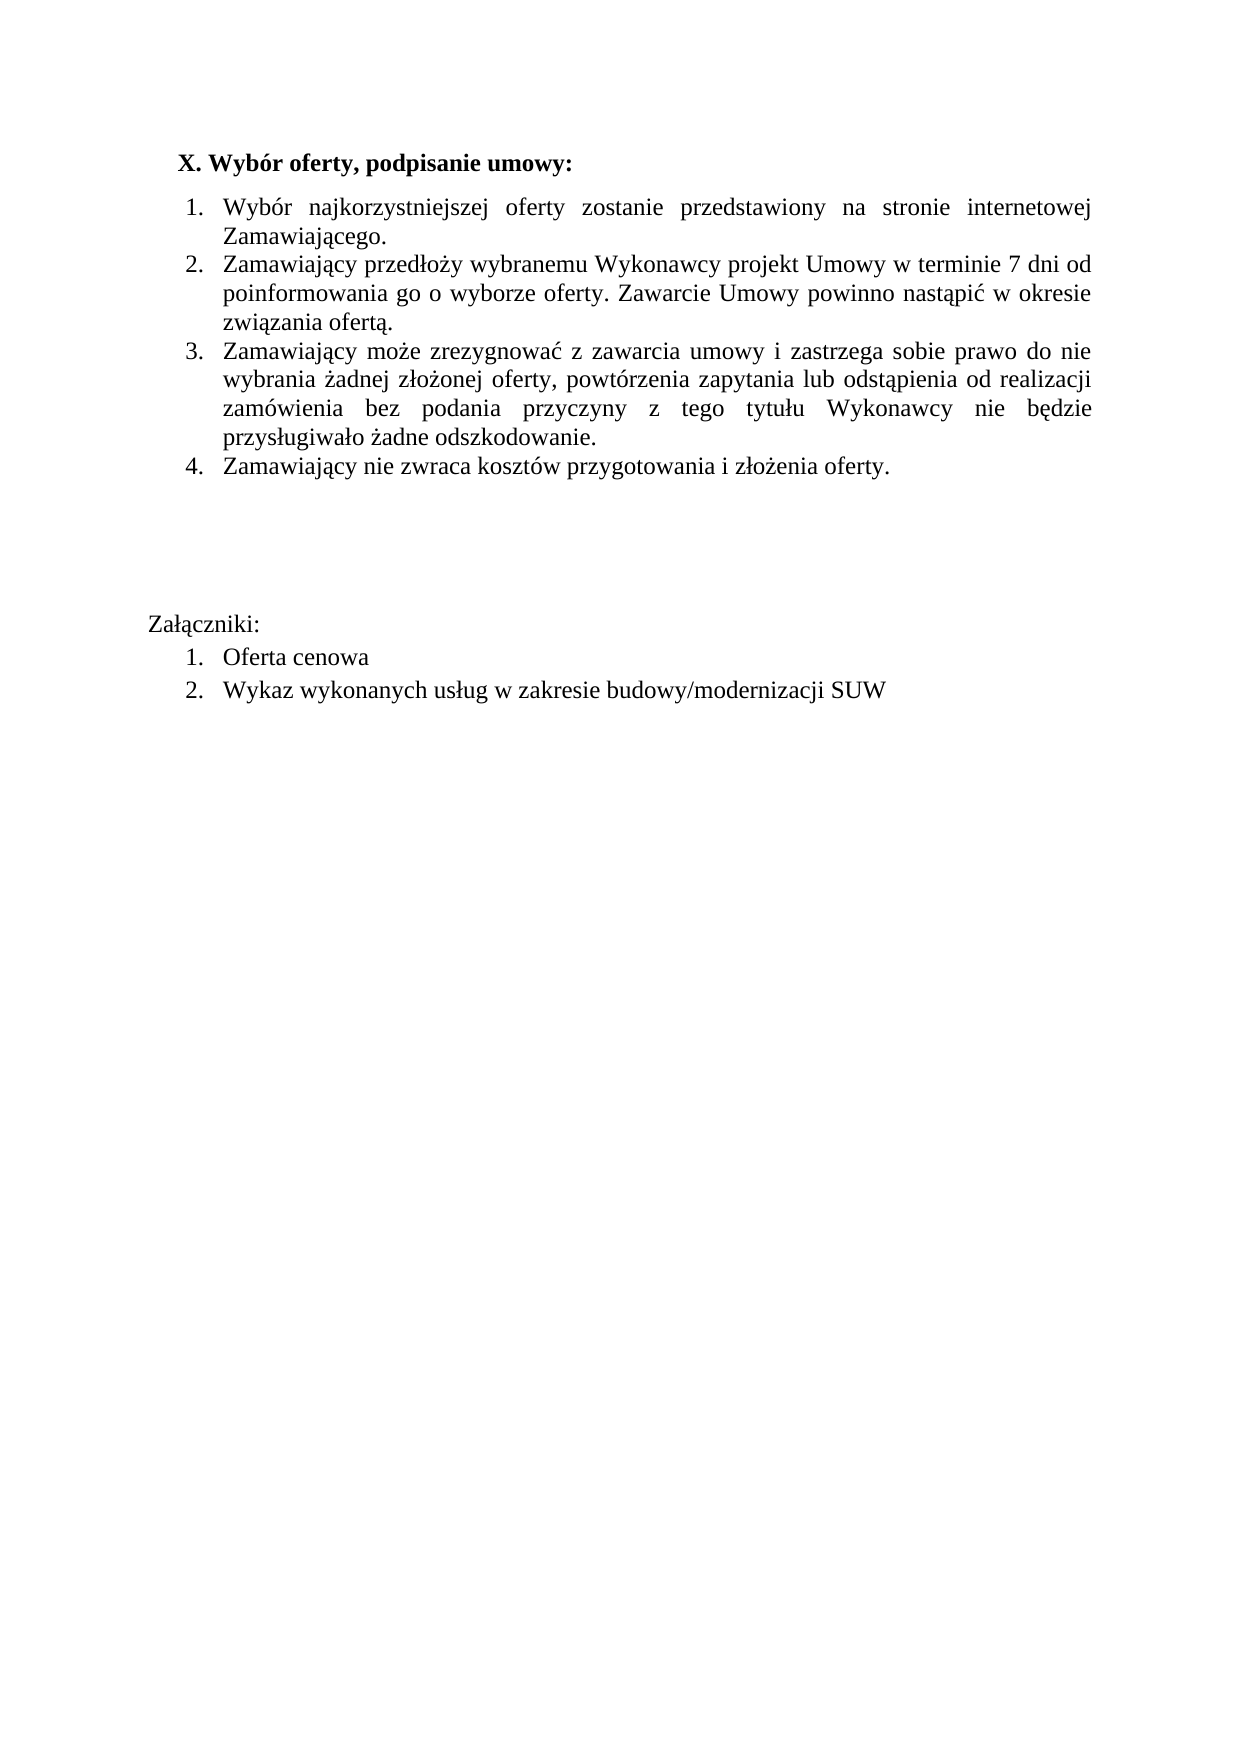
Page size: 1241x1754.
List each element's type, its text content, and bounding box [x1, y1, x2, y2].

list Zamawiający nie zwraca kosztów przygotowania i złożenia oferty. [185, 451, 1093, 479]
list Oferta cenowa [185, 642, 1093, 671]
list Wykaz wykonanych usług w zakresie budowy/modernizacji SUW [185, 675, 1093, 704]
text Załączniki: [148, 609, 1093, 638]
list X. Wybór oferty, podpisanie umowy: [177, 148, 1093, 176]
list Wybór najkorzystniejszej oferty zostanie przedstawiony na stronie internetowej Zamawiającego. [185, 192, 1093, 249]
list Zamawiający przedłoży wybranemu Wykonawcy projekt Umowy w terminie 7 dni od poinformowania go o wyborze oferty. Zawarcie Umowy powinno nastąpić w okresie związania ofertą. [185, 249, 1093, 336]
list Zamawiający może zrezygnować z zawarcia umowy i zastrzega sobie prawo do nie wybrania żadnej złożonej oferty, powtórzenia zapytania lub odstąpienia od realizacji zamówienia bez podania przyczyny z tego tytułu Wykonawcy nie będzie przysługiwało żadne odszkodowanie. [185, 336, 1093, 451]
